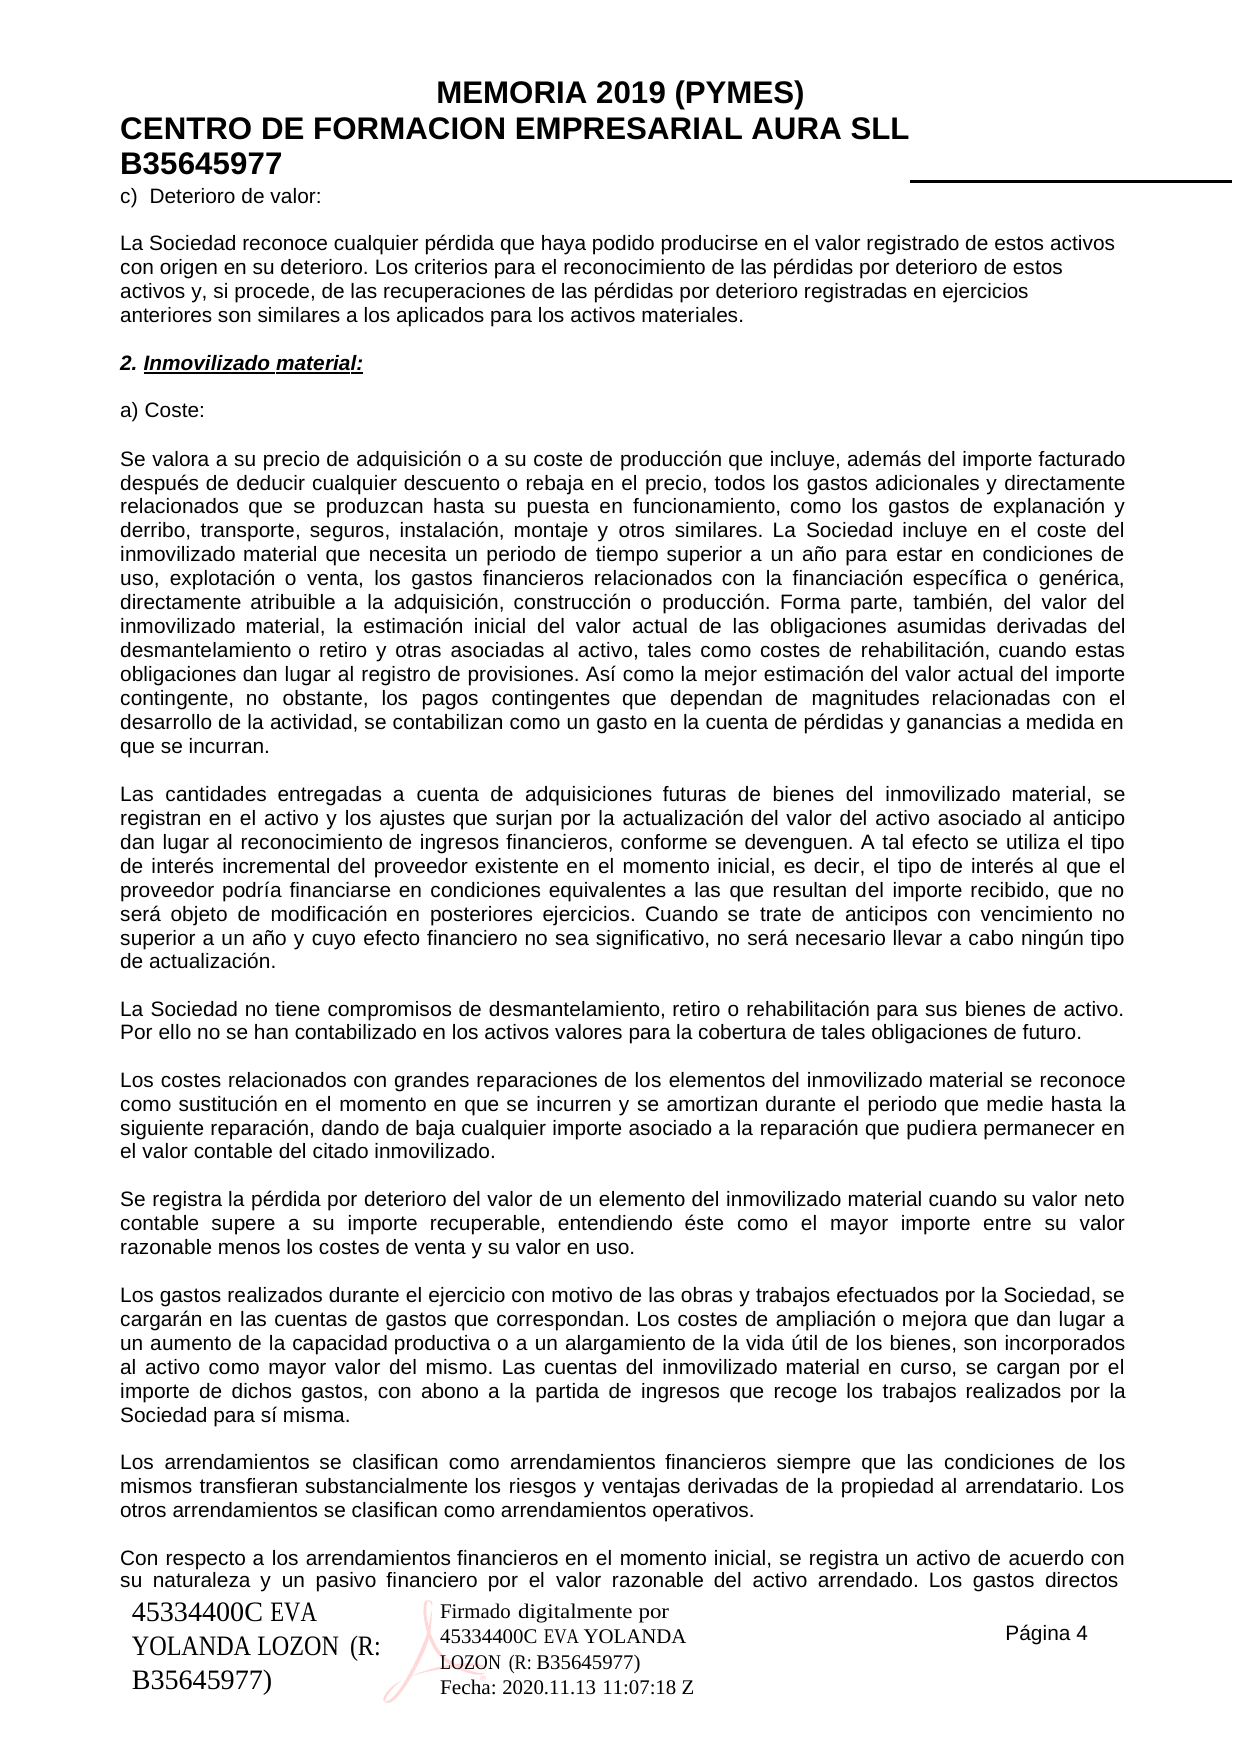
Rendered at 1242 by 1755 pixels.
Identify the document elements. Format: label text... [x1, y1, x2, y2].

text a) Coste: [120, 398, 209, 422]
text c) Deterioro de valor: [120, 183, 1133, 207]
text 45334400C EVA YOLANDA LOZON (R: B35645977) [132, 1595, 385, 1696]
text Se valora a su precio de adquisición o a su coste de producción que incluye, además del importe facturado después de deducir cualquier descuento o rebaja en el precio, todos los gastos adicionales y directamente relacionados que se produzcan hasta su puesta en funcionamiento, como los gastos de explanación y derribo, transporte, seguros, instalación, montaje y otros similares. La Sociedad incluye en el coste del inmovilizado material que necesita un periodo de tiempo superior a un año para estar en condiciones de uso, explotación o venta, los gastos financieros relacionados con la financiación específica o genérica, directamente atribuible a la adquisición, construcción o producción. Forma parte, también, del valor del inmovilizado material, la estimación inicial del valor actual de las obligaciones asumidas derivadas del desmantelamiento o retiro y otras asociadas al activo, tales como costes de rehabilitación, cuando estas obligaciones dan lugar al registro de provisiones. Así como la mejor estimación del valor actual del importe contingente, no obstante, los pagos contingentes que dependan de magnitudes relacionadas con el desarrollo de la actividad, se contabilizan como un gasto en la cuenta de pérdidas y ganancias a medida en que se incurran. [120, 446, 1125, 758]
text Con respecto a los arrendamientos financieros en el momento inicial, se registra un activo de acuerdo con su naturaleza y un pasivo financiero por el valor razonable del activo arrendado. Los gastos directos [120, 1547, 1125, 1592]
text La Sociedad no tiene compromisos de desmantelamiento, retiro o rehabilitación para sus bienes de activo. Por ello no se han contabilizado en los activos valores para la cobertura de tales obligaciones de futuro. [120, 998, 1124, 1044]
text 45334400C EVA YOLANDA LOZON (R: B35645977) Fecha: 2020.11.13 11:07:18 Z [440, 1624, 695, 1699]
text 2. Inmovilizado material: [120, 351, 1133, 374]
text Los gastos realizados durante el ejercicio con motivo de las obras y trabajos efectuados por la Sociedad, se cargarán en las cuentas de gastos que correspondan. Los costes de ampliación o mejora que dan lugar a un aumento de la capacidad productiva o a un alargamiento de la vida útil de los bienes, son incorporados al activo como mayor valor del mismo. Las cuentas del inmovilizado material en curso, se cargan por el importe de dichos gastos, con abono a la partida de ingresos que recoge los trabajos realizados por la Sociedad para sí misma. [120, 1283, 1126, 1426]
text La Sociedad reconoce cualquier pérdida que haya podido producirse en el valor registrado de estos activos con origen en su deterioro. Los criterios para el reconocimiento de las pérdidas por deterioro de estos activos y, si procede, de las recuperaciones de las pérdidas por deterioro registradas en ejercicios anteriores son similares a los aplicados para los activos materiales. [120, 231, 1115, 327]
text Las cantidades entregadas a cuenta de adquisiciones futuras de bienes del inmovilizado material, se registran en el activo y los ajustes que surjan por la actualización del valor del activo asociado al anticipo dan lugar al reconocimiento de ingresos financieros, conforme se devenguen. A tal efecto se utiliza el tipo de interés incremental del proveedor existente en el momento inicial, es decir, el tipo de interés al que el proveedor podría financiarse en condiciones equivalentes a las que resultan del importe recibido, que no será objeto de modificación en posteriores ejercicios. Cuando se trate de anticipos con vencimiento no superior a un año y cuyo efecto financiero no sea significativo, no será necesario llevar a cabo ningún tipo de actualización. [120, 782, 1125, 973]
text Página 4 [1005, 1621, 1133, 1645]
text Los costes relacionados con grandes reparaciones de los elementos del inmovilizado material se reconoce como sustitución en el momento en que se incurren y se amortizan durante el periodo que medie hasta la siguiente reparación, dando de baja cualquier importe asociado a la reparación que pudiera permanecer en el valor contable del citado inmovilizado. [120, 1067, 1125, 1163]
text Firmado digitalmente por [440, 1599, 692, 1623]
text Los arrendamientos se clasifican como arrendamientos financieros siempre que las condiciones de los mismos transfieran substancialmente los riesgos y ventajas derivadas de la propiedad al arrendatario. Los otros arrendamientos se clasifican como arrendamientos operativos. [120, 1450, 1125, 1522]
text Se registra la pérdida por deterioro del valor de un elemento del inmovilizado material cuando su valor neto contable supere a su importe recuperable, entendiendo éste como el mayor importe entre su valor razonable menos los costes de venta y su valor en uso. [120, 1187, 1125, 1259]
